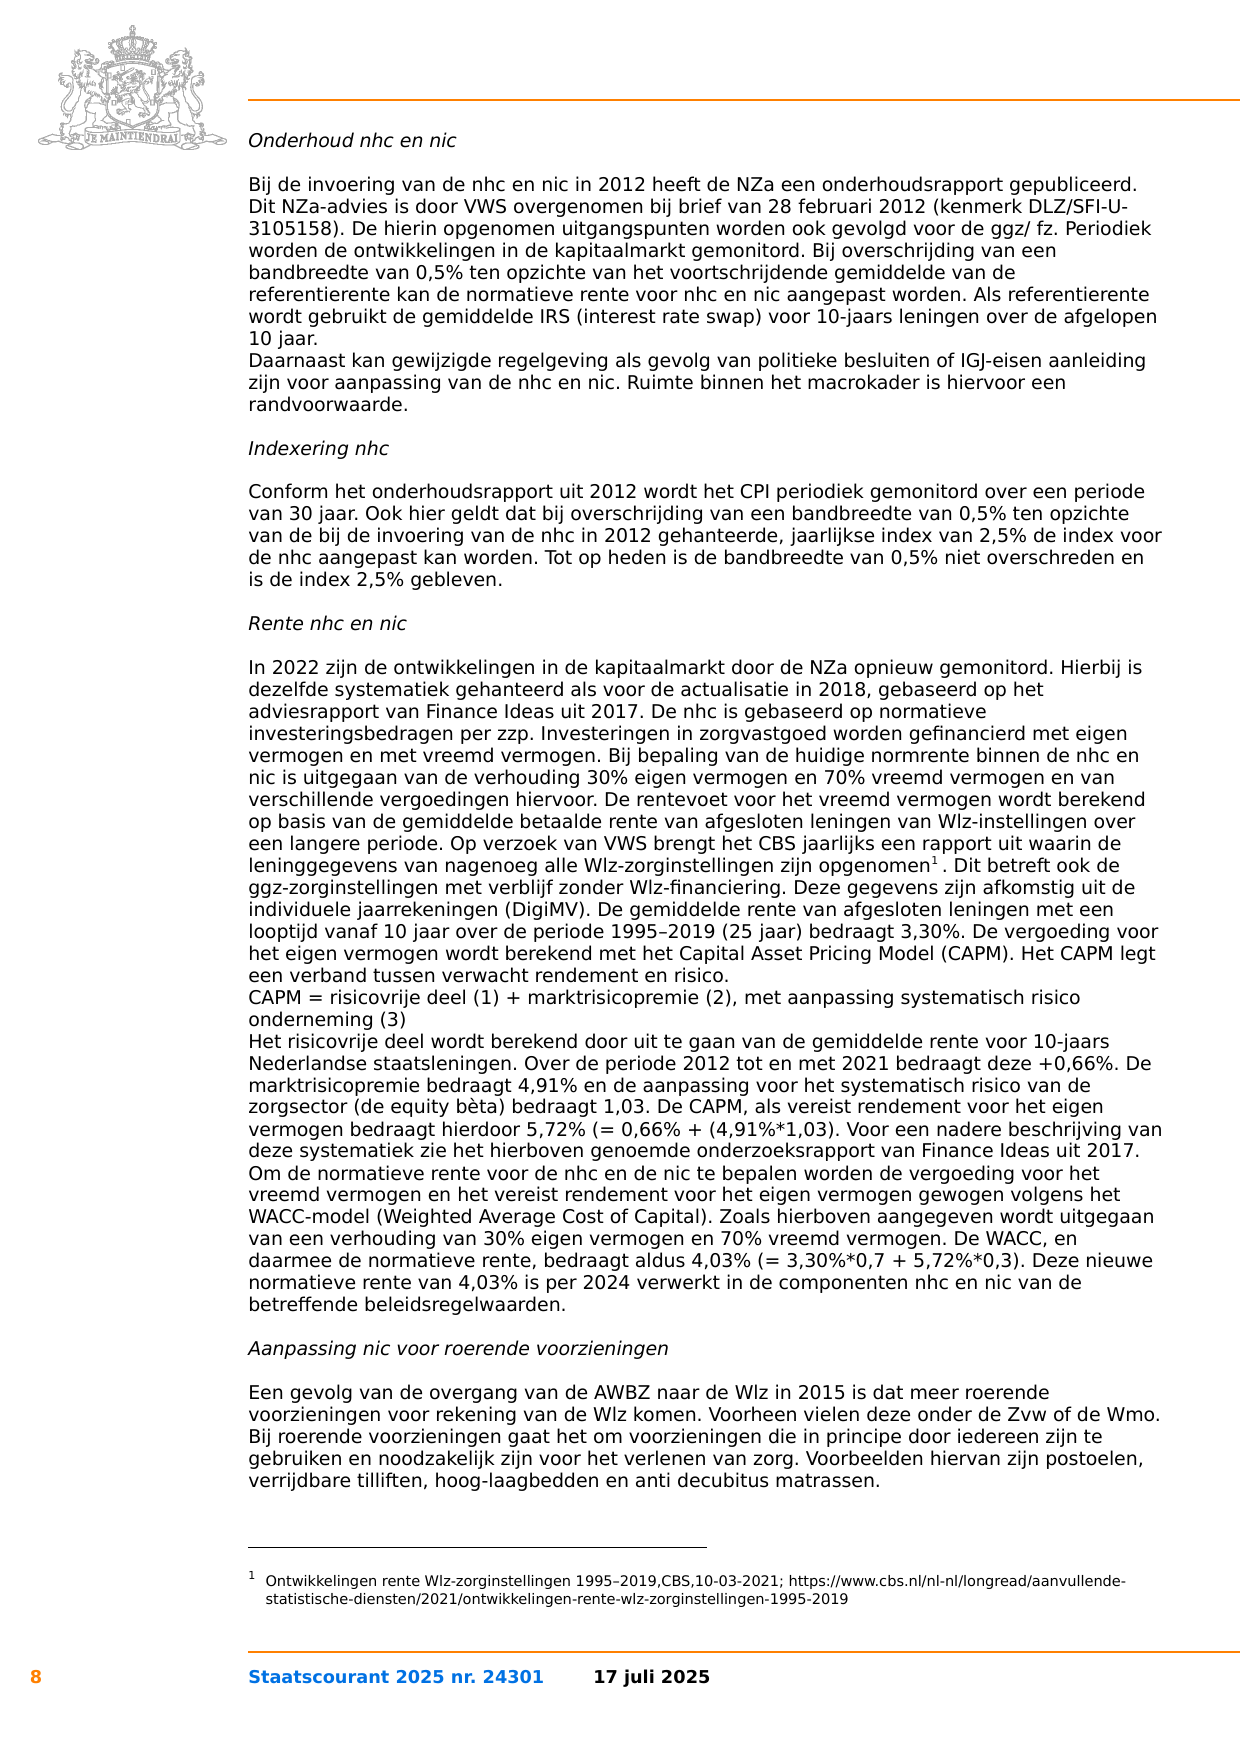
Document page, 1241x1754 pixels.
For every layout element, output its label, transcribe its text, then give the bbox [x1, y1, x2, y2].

text CAPM = risicovrije deel (1) + marktrisicopremie (2), met aanpassing systematisch risico onderneming (3) [248, 987, 1163, 1031]
text Conform het onderhoudsrapport uit 2012 wordt het CPI periodiek gemonitord over een periode van 30 jaar. Ook hier geldt dat bij overschrijding van een bandbreedte van 0,5% ten opzichte van de bij de invoering van de nhc in 2012 gehanteerde, jaarlijkse index van 2,5% de index voor de nhc aangepast kan worden. Tot op heden is de bandbreedte van 0,5% niet overschreden en is de index 2,5% gebleven. [248, 481, 1163, 591]
text Ontwikkelingen rente Wlz-zorginstellingen 1995–2019,CBS,10-03-2021; https://www.cbs.nl/nl-nl/longread/aanvullende-statistische-diensten/2021/ontwikkelingen-rente-wlz-zorginstellingen-1995-2019 [248, 1569, 1163, 1608]
text In 2022 zijn de ontwikkelingen in de kapitaalmarkt door de NZa opnieuw gemonitord. Hierbij is dezelfde systematiek gehanteerd als voor de actualisatie in 2018, gebaseerd op het adviesrapport van Finance Ideas uit 2017. De nhc is gebaseerd op normatieve investeringsbedragen per zzp. Investeringen in zorgvastgoed worden gefinancierd met eigen vermogen en met vreemd vermogen. Bij bepaling van de huidige normrente binnen de nhc en nic is uitgegaan van de verhouding 30% eigen vermogen en 70% vreemd vermogen en van verschillende vergoedingen hiervoor. De rentevoet voor het vreemd vermogen wordt berekend op basis van de gemiddelde betaalde rente van afgesloten leningen van Wlz-instellingen over een langere periode. Op verzoek van VWS brengt het CBS jaarlijks een rapport uit waarin de leninggegevens van nagenoeg alle Wlz-zorginstellingen zijn opgenomen. Dit betreft ook de ggz-zorginstellingen met verblijf zonder Wlz-financiering. Deze gegevens zijn afkomstig uit de individuele jaarrekeningen (DigiMV). De gemiddelde rente van afgesloten leningen met een looptijd vanaf 10 jaar over de periode 1995–2019 (25 jaar) bedraagt 3,30%. De vergoeding voor het eigen vermogen wordt berekend met het Capital Asset Pricing Model (CAPM). Het CAPM legt een verband tussen verwacht rendement en risico. [248, 657, 1163, 987]
subtitle Onderhoud nhc en nic [248, 130, 1163, 152]
text Daarnaast kan gewijzigde regelgeving als gevolg van politieke besluiten of IGJ-eisen aanleiding zijn voor aanpassing van de nhc en nic. Ruimte binnen het macrokader is hiervoor een randvoorwaarde. [248, 349, 1163, 416]
subtitle Indexering nhc [248, 437, 1163, 459]
subtitle Aanpassing nic voor roerende voorzieningen [248, 1338, 1163, 1360]
text Bij de invoering van de nhc en nic in 2012 heeft de NZa een onderhoudsrapport gepubliceerd. Dit NZa-advies is door VWS overgenomen bij brief van 28 februari 2012 (kenmerk DLZ/SFI-U-3105158). De hierin opgenomen uitgangspunten worden ook gevolgd voor de ggz/ fz. Periodiek worden de ontwikkelingen in de kapitaalmarkt gemonitord. Bij overschrijding van een bandbreedte van 0,5% ten opzichte van het voortschrijdende gemiddelde van de referentierente kan de normatieve rente voor nhc en nic aangepast worden. Als referentierente wordt gebruikt de gemiddelde IRS (interest rate swap) voor 10-jaars leningen over de afgelopen 10 jaar. [248, 174, 1163, 349]
text Het risicovrije deel wordt berekend door uit te gaan van de gemiddelde rente voor 10-jaars Nederlandse staatsleningen. Over de periode 2012 tot en met 2021 bedraagt deze +0,66%. De marktrisicopremie bedraagt 4,91% en de aanpassing voor het systematisch risico van de zorgsector (de equity bèta) bedraagt 1,03. De CAPM, als vereist rendement voor het eigen vermogen bedraagt hierdoor 5,72% (= 0,66% + (4,91%*1,03). Voor een nadere beschrijving van deze systematiek zie het hierboven genoemde onderzoeksrapport van Finance Ideas uit 2017. [248, 1031, 1163, 1162]
picture [38, 25, 227, 150]
subtitle Rente nhc en nic [248, 613, 1163, 635]
text Om de normatieve rente voor de nhc en de nic te bepalen worden de vergoeding voor het vreemd vermogen en het vereist rendement voor het eigen vermogen gewogen volgens het WACC-model (Weighted Average Cost of Capital). Zoals hierboven aangegeven wordt uitgegaan van een verhouding van 30% eigen vermogen en 70% vreemd vermogen. De WACC, en daarmee de normatieve rente, bedraagt aldus 4,03% (= 3,30%*0,7 + 5,72%*0,3). Deze nieuwe normatieve rente van 4,03% is per 2024 verwerkt in de componenten nhc en nic van de betreffende beleidsregelwaarden. [248, 1162, 1163, 1316]
text Een gevolg van de overgang van de AWBZ naar de Wlz in 2015 is dat meer roerende voorzieningen voor rekening van de Wlz komen. Voorheen vielen deze onder de Zvw of de Wmo. Bij roerende voorzieningen gaat het om voorzieningen die in principe door iedereen zijn te gebruiken en noodzakelijk zijn voor het verlenen van zorg. Voorbeelden hiervan zijn postoelen, verrijdbare tilliften, hoog-laagbedden en anti decubitus matrassen. [248, 1382, 1163, 1492]
